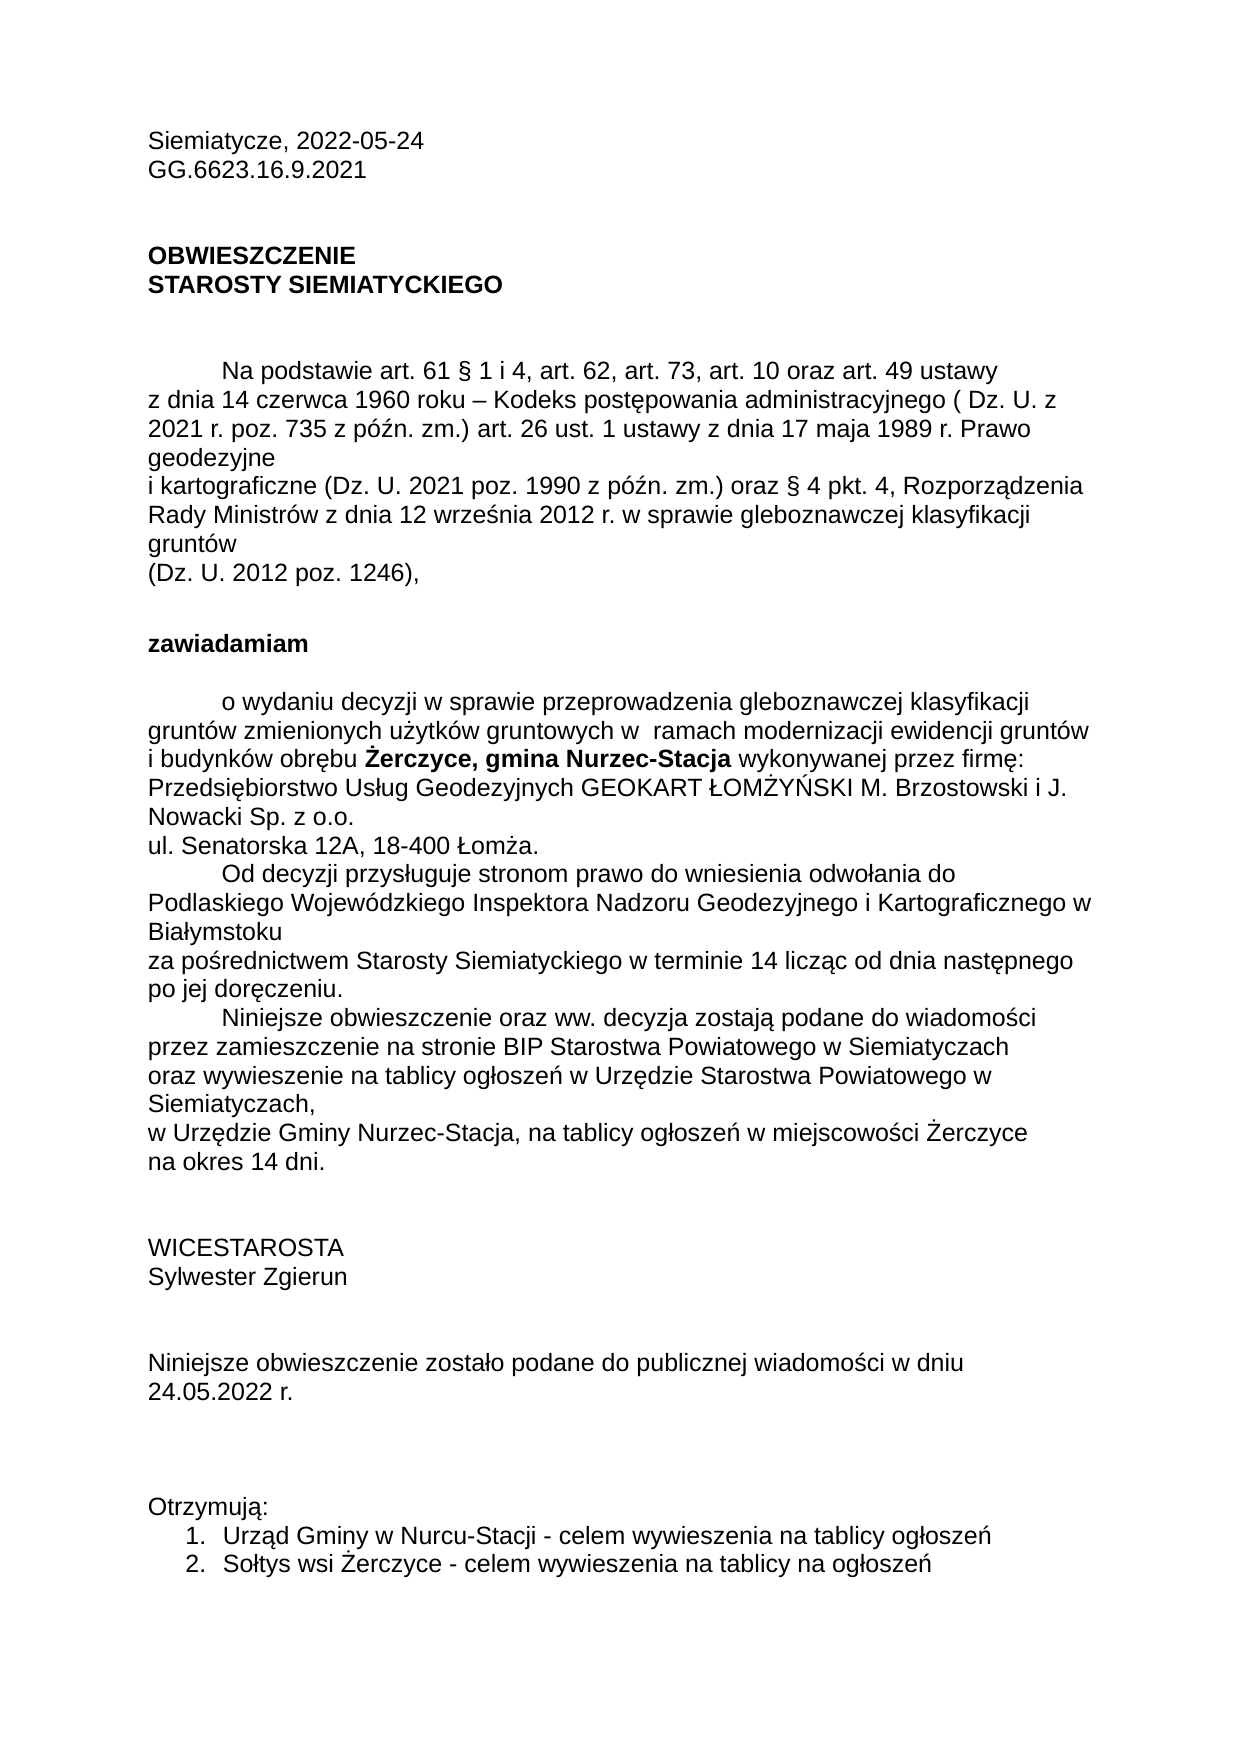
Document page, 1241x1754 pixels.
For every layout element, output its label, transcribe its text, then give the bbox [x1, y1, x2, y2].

text STAROSTY SIEMIATYCKIEGO [148, 270, 1093, 299]
text WICESTAROSTA [148, 1233, 1093, 1262]
list Sołtys wsi Żerczyce - celem wywieszenia na tablicy na ogłoszeń [185, 1549, 1093, 1578]
text Niniejsze obwieszczenie zostało podane do publicznej wiadomości w dniu 24.05.2022 r. [148, 1348, 1093, 1406]
text Od decyzji przysługuje stronom prawo do wniesienia odwołania do Podlaskiego Wojewódzkiego Inspektora Nadzoru Geodezyjnego i Kartograficznego w Białymstoku za pośrednictwem Starosty Siemiatyckiego w terminie 14 licząc od dnia następnego po jej doręczeniu. [148, 859, 1093, 1003]
text zawiadamiam [148, 629, 1093, 658]
text Sylwester Zgierun [148, 1262, 1093, 1291]
text Siemiatycze, 2022-05-24 [148, 126, 1093, 155]
text OBWIESZCZENIE [148, 241, 1093, 270]
text Otrzymują: [148, 1492, 1093, 1521]
list Urząd Gminy w Nurcu-Stacji - celem wywieszenia na tablicy ogłoszeń [185, 1521, 1093, 1549]
text Na podstawie art. 61 § 1 i 4, art. 62, art. 73, art. 10 oraz art. 49 ustawy z dnia 14 czerwca 1960 roku – Kodeks postępowania administracyjnego ( Dz. U. z 2021 r. poz. 735 z późn. zm.) art. 26 ust. 1 ustawy z dnia 17 maja 1989 r. Prawo geodezyjne i kartograficzne (Dz. U. 2021 poz. 1990 z późn. zm.) oraz § 4 pkt. 4, Rozporządzenia Rady Ministrów z dnia 12 września 2012 r. w sprawie gleboznawczej klasyfikacji gruntów (Dz. U. 2012 poz. 1246), [148, 356, 1093, 586]
text Niniejsze obwieszczenie oraz ww. decyzja zostają podane do wiadomości przez zamieszczenie na stronie BIP Starostwa Powiatowego w Siemiatyczach oraz wywieszenie na tablicy ogłoszeń w Urzędzie Starostwa Powiatowego w Siemiatyczach, w Urzędzie Gminy Nurzec-Stacja, na tablicy ogłoszeń w miejscowości Żerczyce na okres 14 dni. [148, 1003, 1093, 1176]
text GG.6623.16.9.2021 [148, 155, 1093, 184]
text o wydaniu decyzji w sprawie przeprowadzenia gleboznawczej klasyfikacji gruntów zmienionych użytków gruntowych w ramach modernizacji ewidencji gruntów i budynków obrębu Żerczyce, gmina Nurzec-Stacja wykonywanej przez firmę: Przedsiębiorstwo Usług Geodezyjnych GEOKART ŁOMŻYŃSKI M. Brzostowski i J. Nowacki Sp. z o.o. ul. Senatorska 12A, 18-400 Łomża. [148, 687, 1093, 859]
